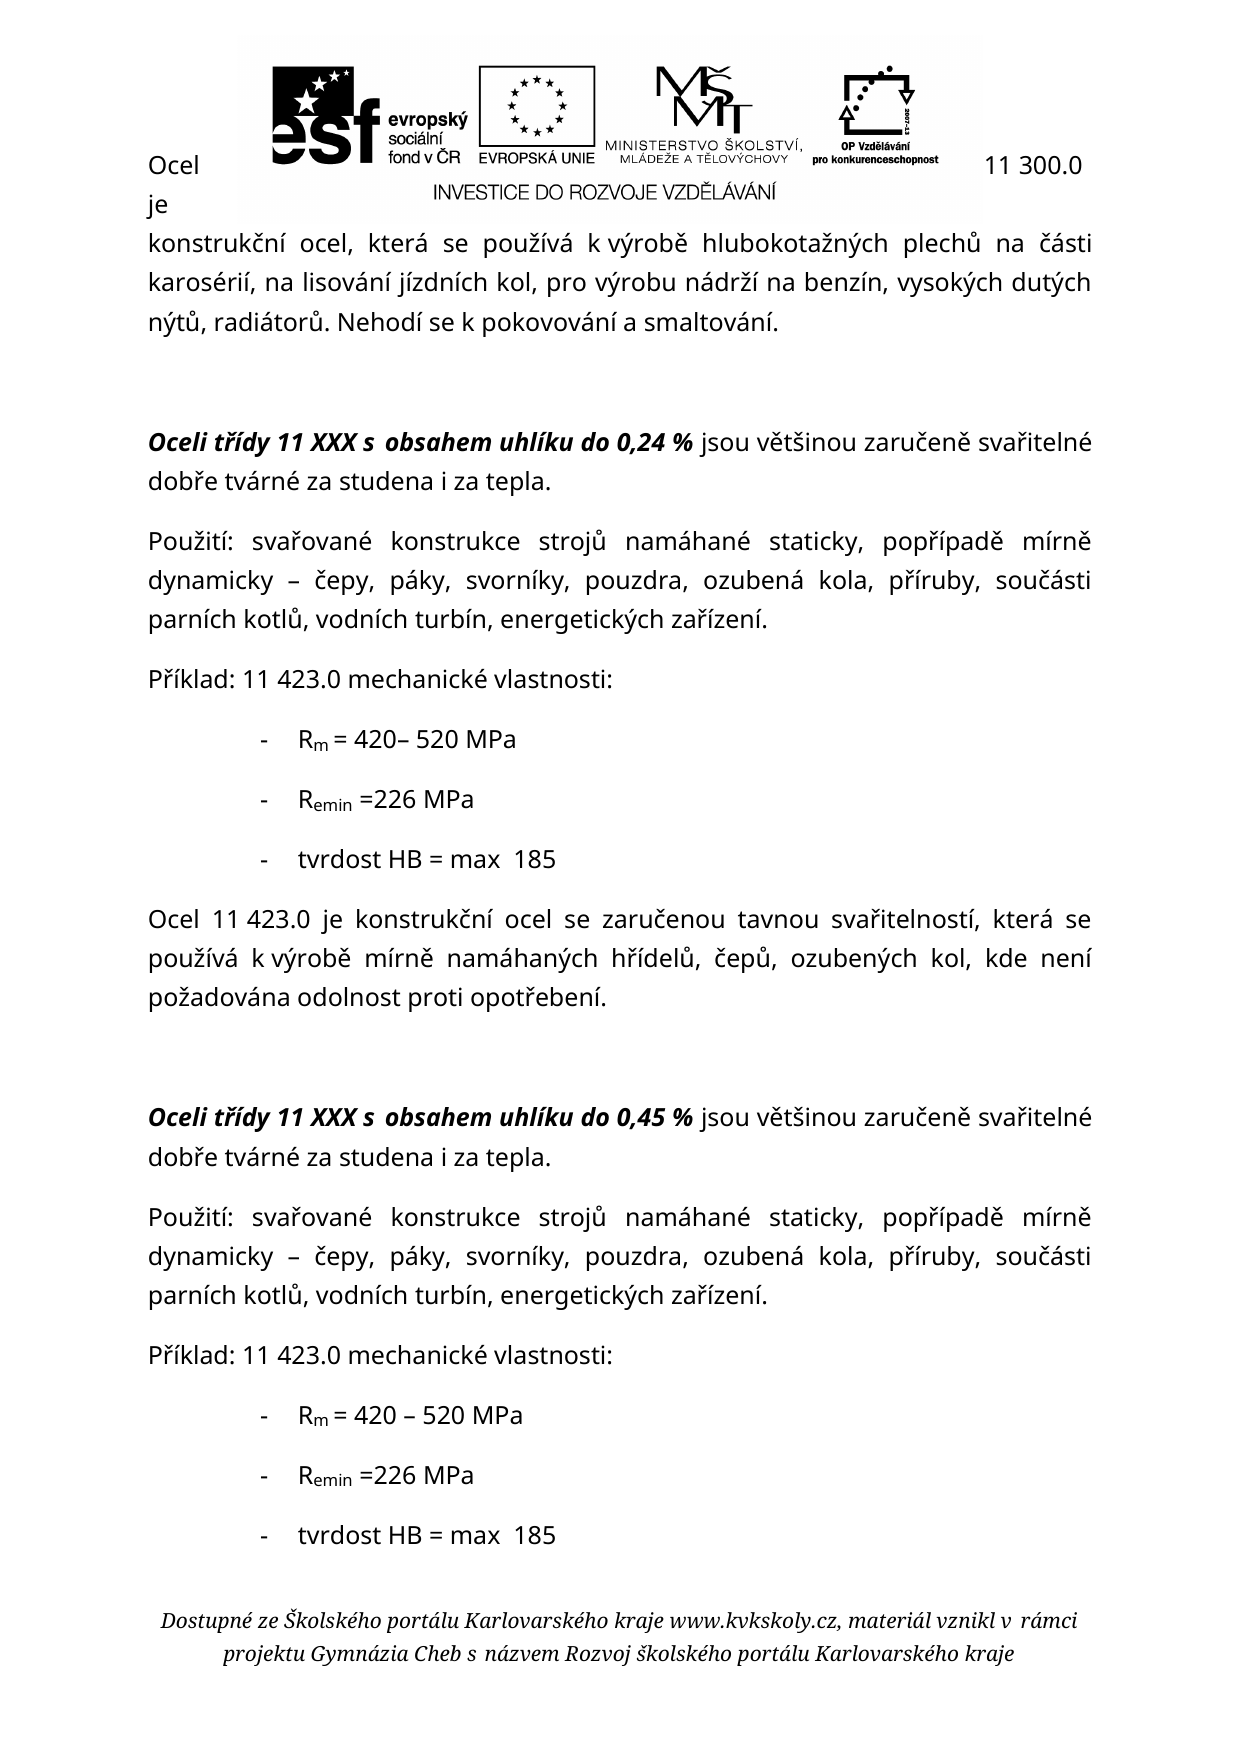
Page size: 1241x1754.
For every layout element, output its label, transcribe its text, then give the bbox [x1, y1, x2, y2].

text Použití: svařované konstrukce strojů namáhané staticky, popřípadě mírně dynamicky – čepy, páky, svorníky, pouzdra, ozubená kola, příruby, součásti parních kotlů, vodních turbín, energetických zařízení. [148, 523, 1093, 636]
list tvrdost HB = max 185 [260, 842, 1093, 876]
list Remin =226 MPa [260, 1458, 1093, 1492]
text Příklad: 11 423.0 mechanické vlastnosti: [148, 1338, 1093, 1372]
list Remin =226 MPa [260, 782, 1093, 816]
text Oceli třídy 11 XXX s obsahem uhlíku do 0,45 % jsou většinou zaručeně svařitelné dobře tvárné za studena i za tepla. [148, 1100, 1093, 1173]
text Oceli třídy 11 XXX s obsahem uhlíku do 0,24 % jsou většinou zaručeně svařitelné dobře tvárné za studena i za tepla. [148, 424, 1093, 497]
list tvrdost HB = max 185 [260, 1518, 1093, 1552]
text Příklad: 11 423.0 mechanické vlastnosti: [148, 662, 1093, 696]
list Rm = 420 – 520 MPa [260, 1398, 1093, 1432]
text Ocel 11 300.0 je konstrukční ocel, která se používá k výrobě hlubokotažných plechů na části karosérií, na lisování jízdních kol, pro výrobu nádrží na benzín, vysokých dutých nýtů, radiátorů. Nehodí se k pokovování a smaltování. [148, 148, 1093, 338]
list Rm = 420– 520 MPa [260, 722, 1093, 756]
text Ocel 11 423.0 je konstrukční ocel se zaručenou tavnou svařitelností, která se používá k výrobě mírně namáhaných hřídelů, čepů, ozubených kol, kde není požadována odolnost proti opotřebení. [148, 902, 1093, 1014]
text Použití: svařované konstrukce strojů namáhané staticky, popřípadě mírně dynamicky – čepy, páky, svorníky, pouzdra, ozubená kola, příruby, součásti parních kotlů, vodních turbín, energetických zařízení. [148, 1199, 1093, 1312]
